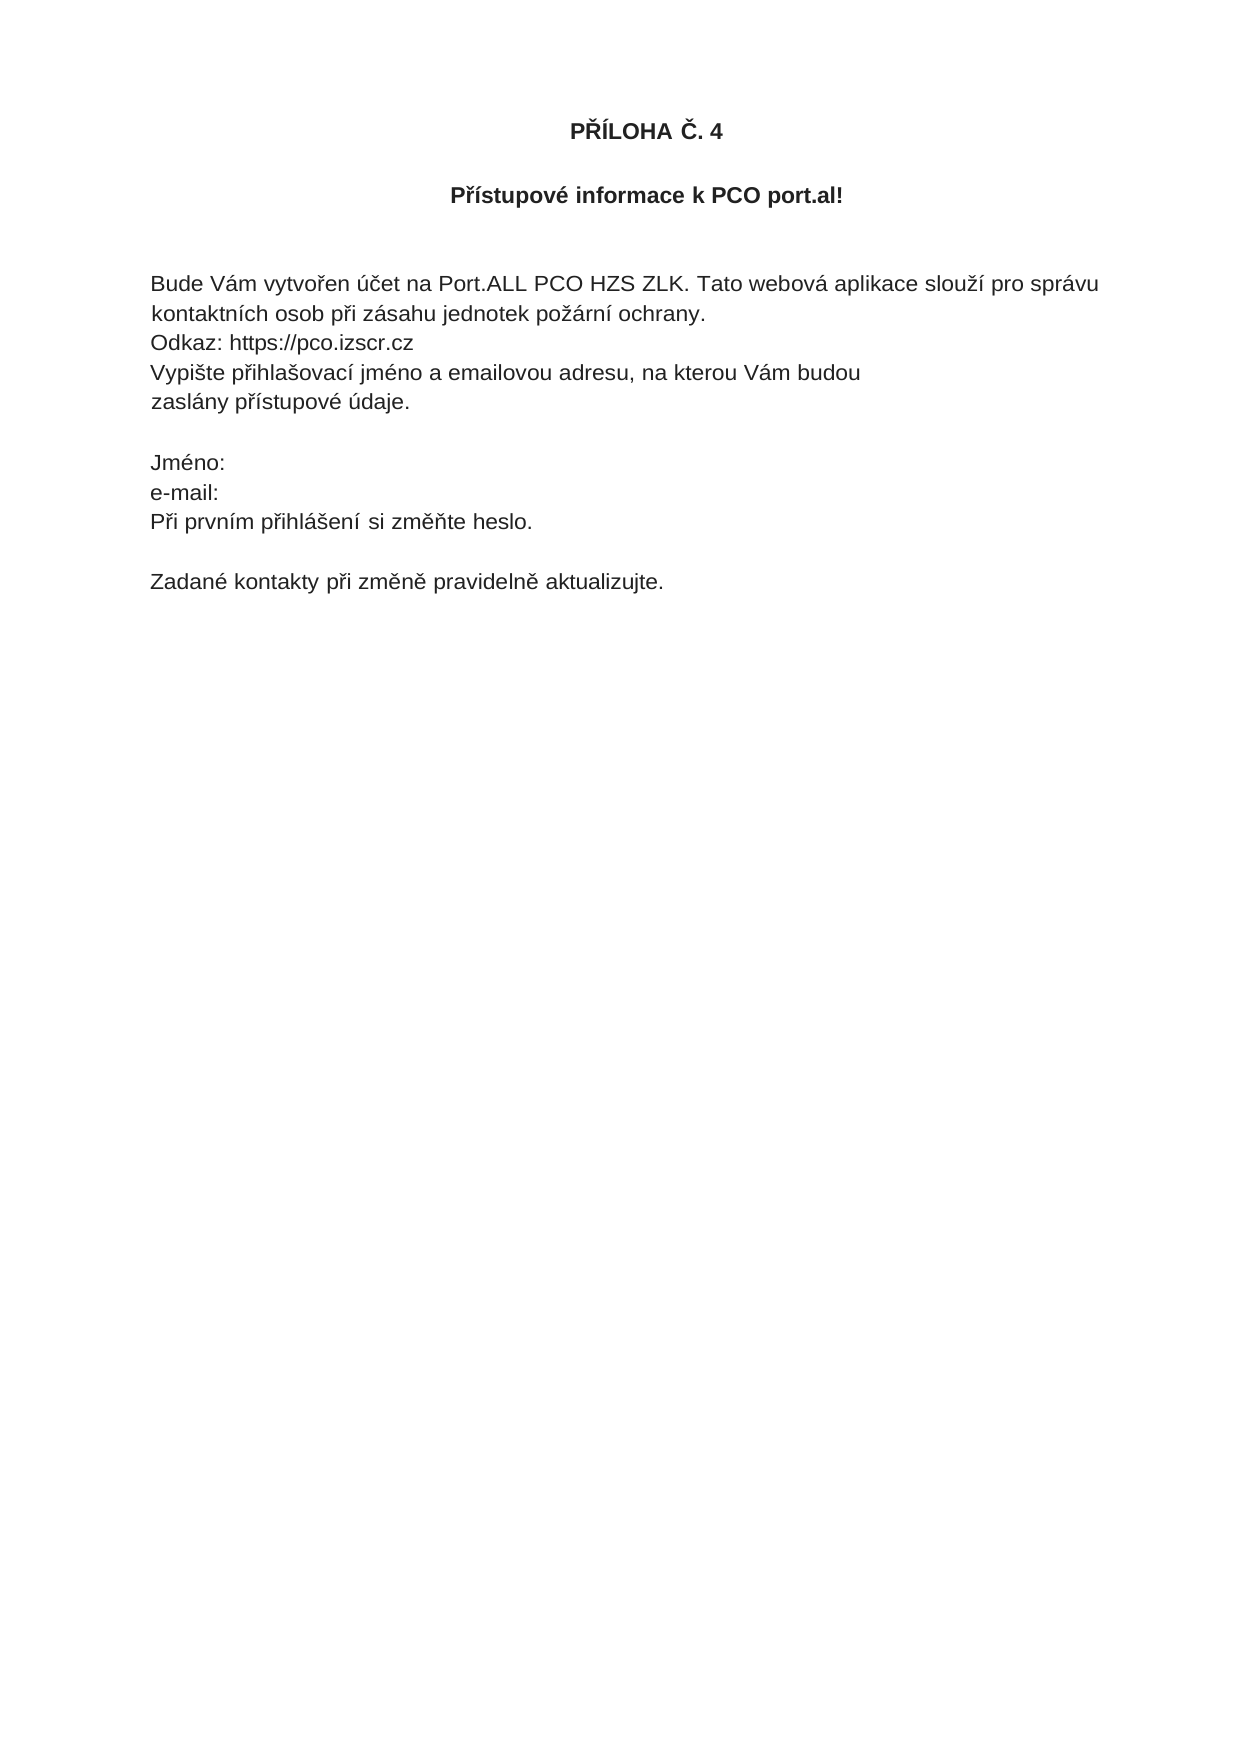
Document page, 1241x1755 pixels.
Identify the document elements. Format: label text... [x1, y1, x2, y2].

text Při prvním přihlášení si změňte heslo. [150, 509, 1241, 534]
text Zadané kontakty při změně pravidelně aktualizujte. [150, 569, 1241, 594]
subtitle PŘÍLOHA Č. 4 [53, 118, 1241, 144]
text Bude Vám vytvořen účet na Port.ALL PCO HZS ZLK. Tato webová aplikace slouží pro správu kontaktních osob při zásahu jednotek požární ochrany. [150, 271, 1129, 326]
text Vypište přihlašovací jméno a emailovou adresu, na kterou Vám budou zaslány přístupové údaje. [150, 360, 905, 414]
text Odkaz: https://pco.izscr.cz [150, 330, 1241, 355]
subtitle Přístupové informace k PCO port.al! [53, 182, 1241, 208]
text e-mail: [150, 479, 1241, 504]
text Jméno: [150, 449, 1241, 474]
